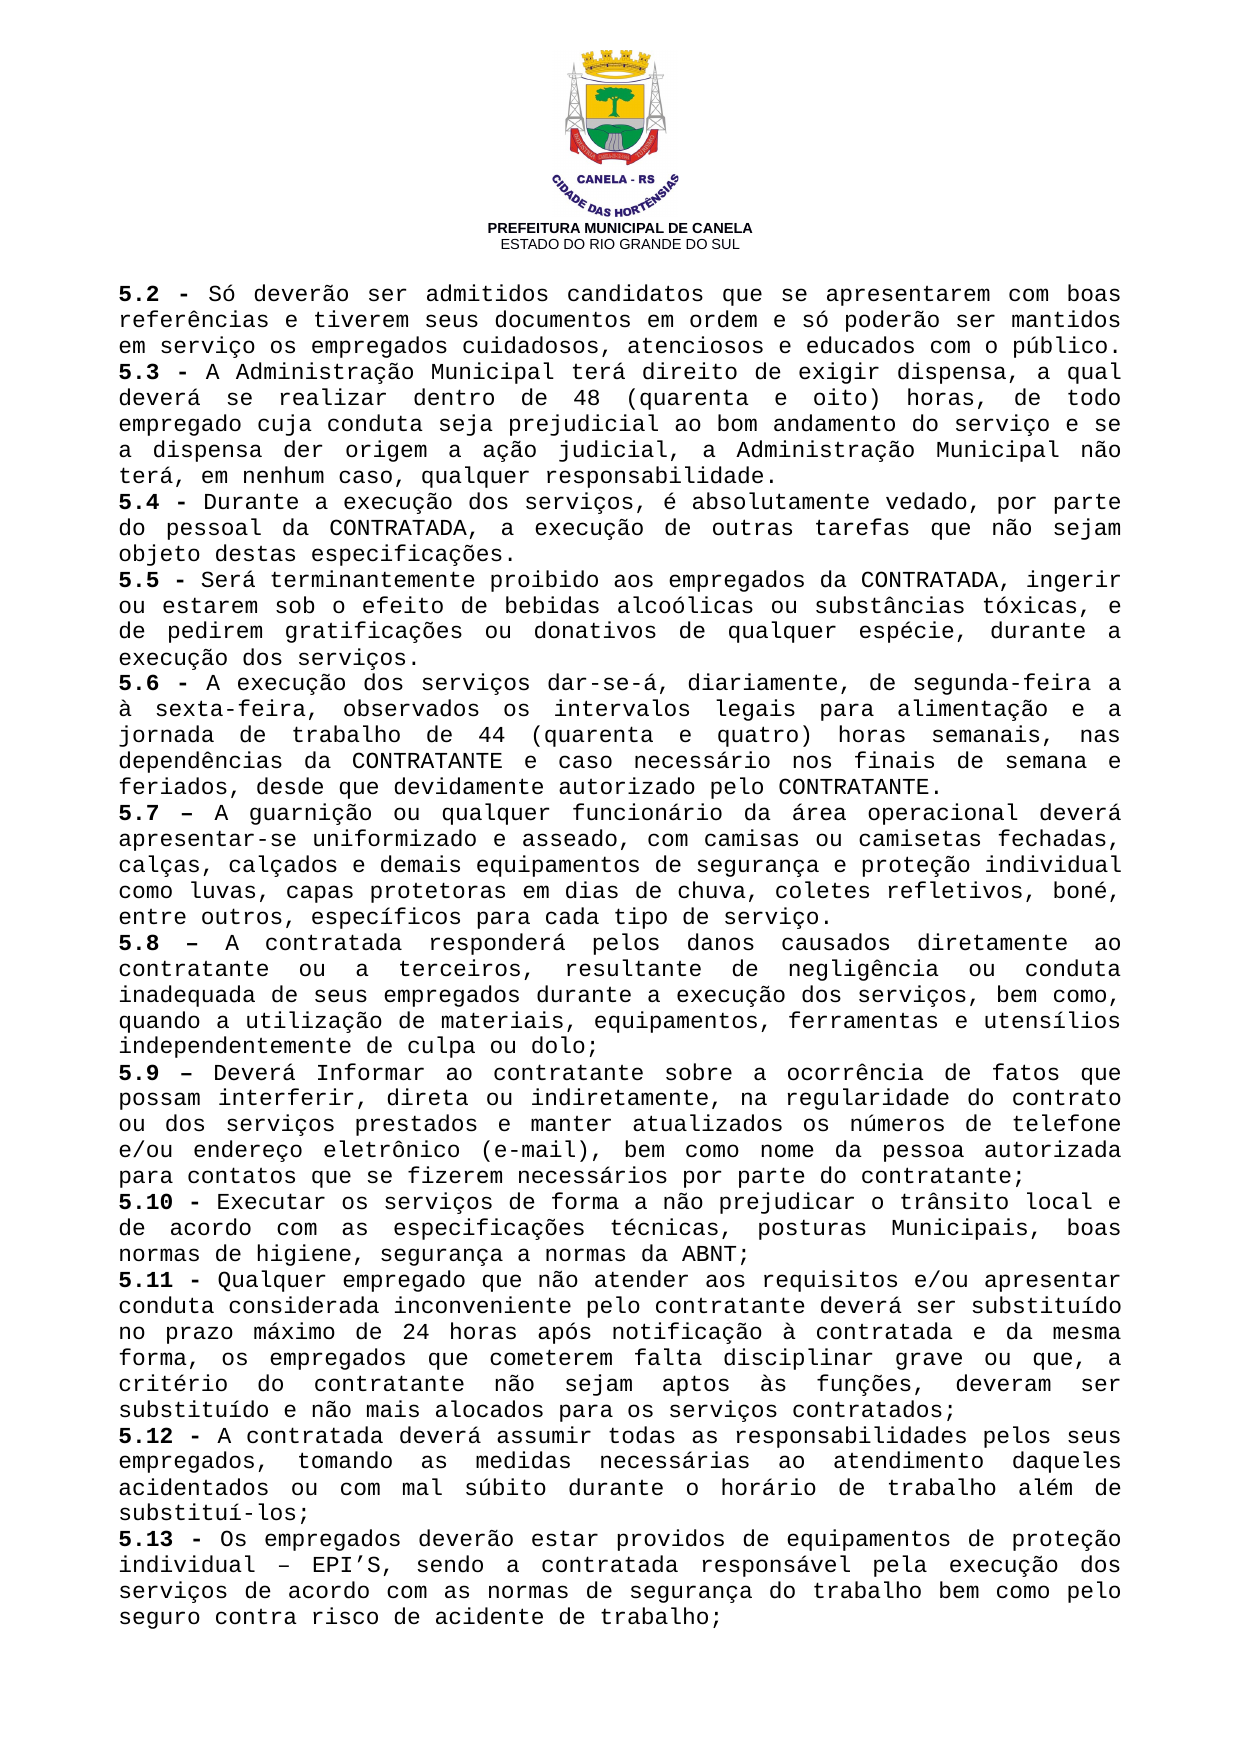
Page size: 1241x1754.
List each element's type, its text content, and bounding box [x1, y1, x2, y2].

text 5.8 – A contratada responderá pelos danos causados diretamente ao contratante ou a terceiros, resultante de negligência ou conduta inadequada de seus empregados durante a execução dos serviços, bem como, quando a utilização de materiais, equipamentos, ferramentas e utensílios independentemente de culpa ou dolo; [118, 931, 1122, 1061]
text 5.13 - Os empregados deverão estar providos de equipamentos de proteção individual – EPI’S, sendo a contratada responsável pela execução dos serviços de acordo com as normas de segurança do trabalho bem como pelo seguro contra risco de acidente de trabalho; [118, 1528, 1122, 1631]
text 5.11 - Qualquer empregado que não atender aos requisitos e/ou apresentar conduta considerada inconveniente pelo contratante deverá ser substituído no prazo máximo de 24 horas após notificação à contratada e da mesma forma, os empregados que cometerem falta disciplinar grave ou que, a critério do contratante não sejam aptos às funções, deveram ser substituído e não mais alocados para os serviços contratados; [118, 1268, 1122, 1424]
text 5.10 - Executar os serviços de forma a não prejudicar o trânsito local e de acordo com as especificações técnicas, posturas Municipais, boas normas de higiene, segurança a normas da ABNT; [118, 1191, 1122, 1268]
text 5.6 - A execução dos serviços dar-se-á, diariamente, de segunda-feira a à sexta-feira, observados os intervalos legais para alimentação e a jornada de trabalho de 44 (quarenta e quatro) horas semanais, nas dependências da CONTRATANTE e caso necessário nos finais de semana e feriados, desde que devidamente autorizado pelo CONTRATANTE. [118, 672, 1122, 801]
text 5.3 - A Administração Municipal terá direito de exigir dispensa, a qual deverá se realizar dentro de 48 (quarenta e oito) horas, de todo empregado cuja conduta seja prejudicial ao bom andamento do serviço e se a dispensa der origem a ação judicial, a Administração Municipal não terá, em nenhum caso, qualquer responsabilidade. [118, 361, 1122, 490]
text 5.12 - A contratada deverá assumir todas as responsabilidades pelos seus empregados, tomando as medidas necessárias ao atendimento daqueles acidentados ou com mal súbito durante o horário de trabalho além de substituí-los; [118, 1424, 1122, 1528]
text 5.9 – Deverá Informar ao contratante sobre a ocorrência de fatos que possam interferir, direta ou indiretamente, na regularidade do contrato ou dos serviços prestados e manter atualizados os números de telefone e/ou endereço eletrônico (e-mail), bem como nome da pessoa autorizada para contatos que se fizerem necessários por parte do contratante; [118, 1061, 1122, 1191]
text 5.7 – A guarnição ou qualquer funcionário da área operacional deverá apresentar-se uniformizado e asseado, com camisas ou camisetas fechadas, calças, calçados e demais equipamentos de segurança e proteção individual como luvas, capas protetoras em dias de chuva, coletes refletivos, boné, entre outros, específicos para cada tipo de serviço. [118, 801, 1122, 931]
text 5.4 - Durante a execução dos serviços, é absolutamente vedado, por parte do pessoal da CONTRATADA, a execução de outras tarefas que não sejam objeto destas especificações. [118, 490, 1122, 568]
text 5.2 - Só deverão ser admitidos candidatos que se apresentarem com boas referências e tiverem seus documentos em ordem e só poderão ser mantidos em serviço os empregados cuidadosos, atenciosos e educados com o público. [118, 283, 1122, 361]
picture [552, 50, 679, 217]
text 5.5 - Será terminantemente proibido aos empregados da CONTRATADA, ingerir ou estarem sob o efeito de bebidas alcoólicas ou substâncias tóxicas, e de pedirem gratificações ou donativos de qualquer espécie, durante a execução dos serviços. [118, 568, 1122, 672]
